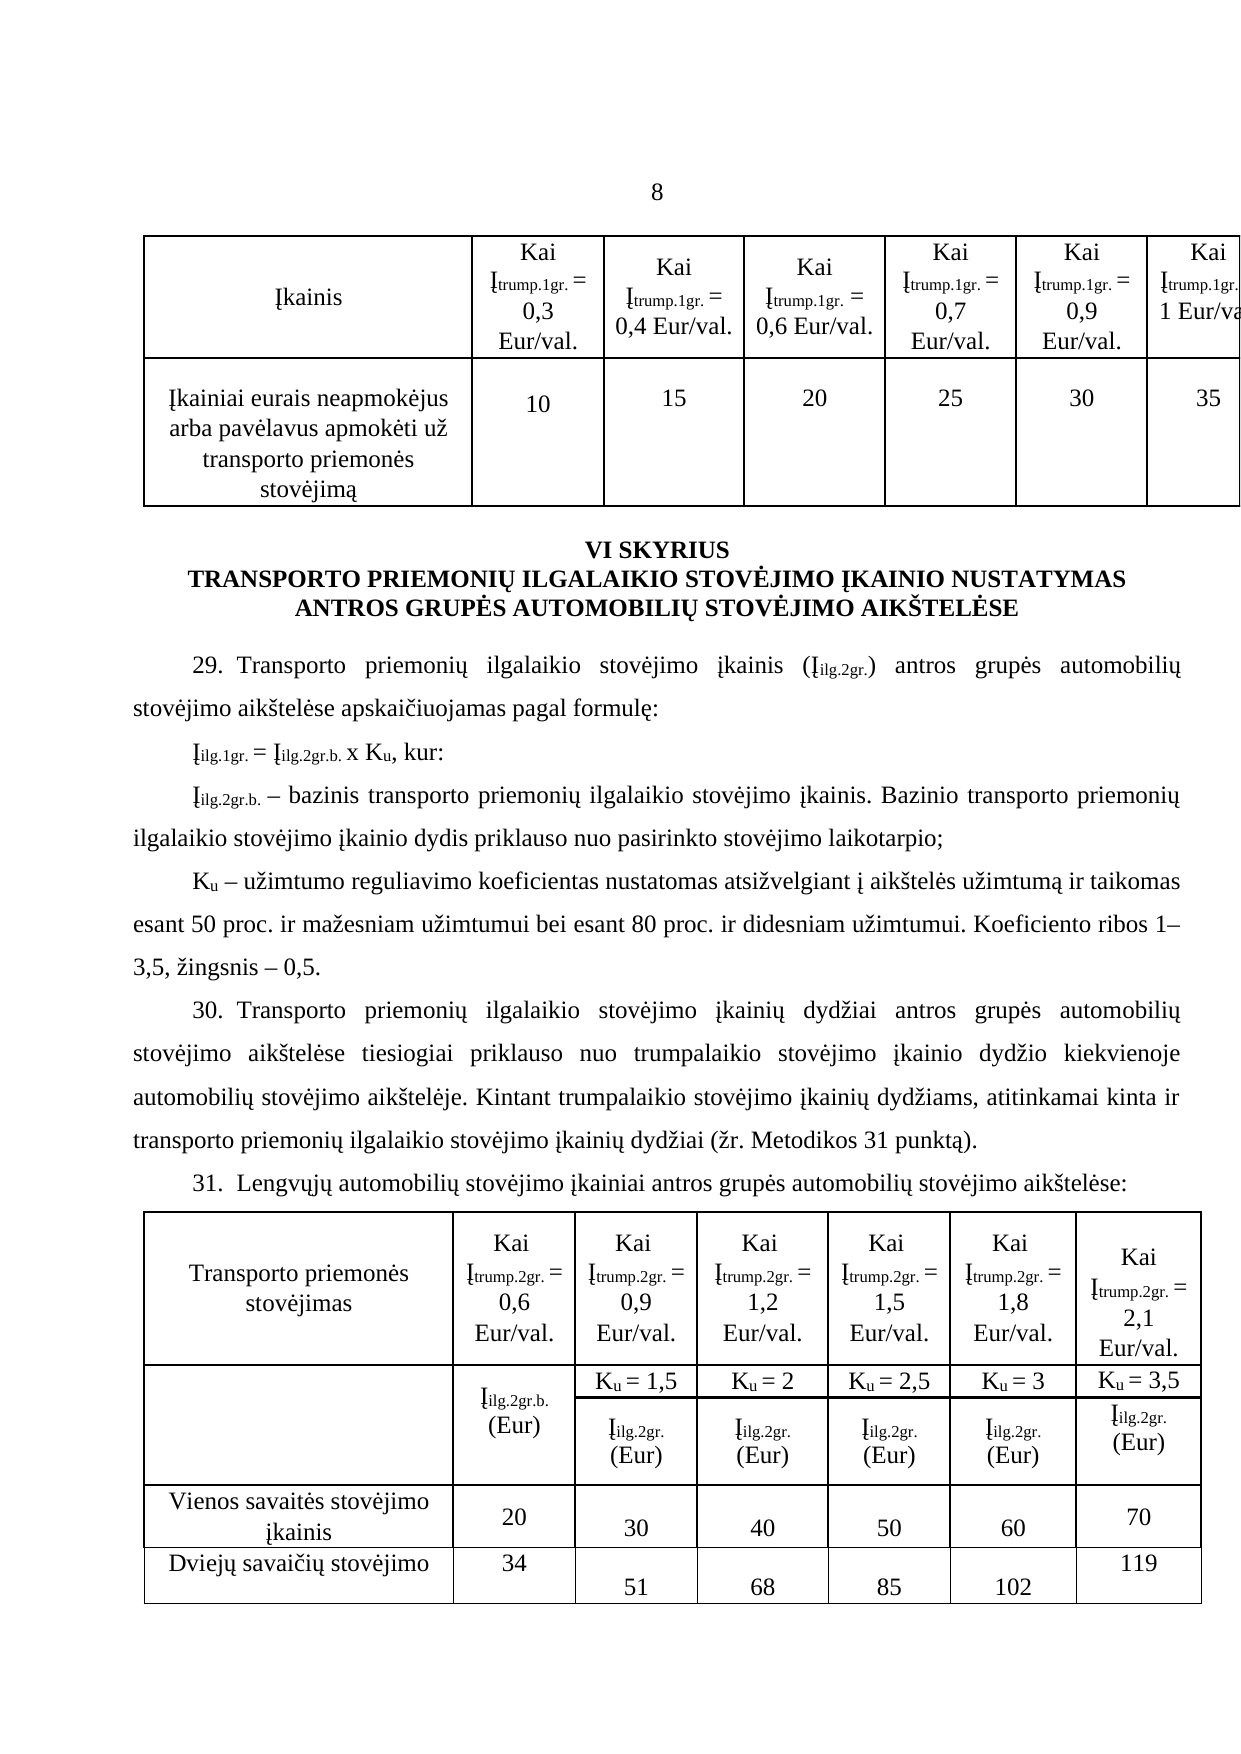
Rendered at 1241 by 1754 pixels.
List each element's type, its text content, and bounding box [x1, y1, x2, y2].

table_cell Ku = 3 [951, 1366, 1075, 1396]
table_header Kai Įtrump.2gr. = 1,8 Eur/val. [951, 1213, 1075, 1363]
table_cell Įilg.2gr.b. (Eur) [454, 1366, 574, 1484]
table_header Kai Įtrump.2gr. = 1,2 Eur/val. [698, 1213, 827, 1363]
text VI SKYRIUS [133, 535, 1181, 564]
table_header Kai Įtrump.1gr. = 0,6 Eur/val. [745, 237, 884, 357]
table_cell Ku = 2,5 [829, 1366, 949, 1396]
table_header Kai Įtrump.2gr. = 0,9 Eur/val. [576, 1213, 696, 1363]
text 30. Transporto priemonių ilgalaikio stovėjimo įkainių dydžiai antros grupės automobilių stovėjimo aikštelėse tiesiogiai priklauso nuo trumpalaikio stovėjimo įkainio dydžio kiekvienoje automobilių stovėjimo aikštelėje. Kintant trumpalaikio stovėjimo įkainių dydžiams, atitinkamai kinta ir transporto priemonių ilgalaikio stovėjimo įkainių dydžiai (žr. Metodikos 31 punktą). [133, 995, 1181, 1153]
table_cell Įilg.2gr. (Eur) [829, 1399, 949, 1484]
table_cell 35 [1148, 359, 1239, 504]
table_cell 50 [829, 1486, 949, 1547]
table_cell 119 [1077, 1548, 1201, 1603]
table_cell Įilg.2gr. (Eur) [951, 1399, 1075, 1484]
text Įilg.1gr. = Įilg.2gr.b. x Ku, kur: [133, 737, 1181, 765]
table_cell Ku = 3,5 [1077, 1366, 1200, 1396]
table_cell Įilg.2gr. (Eur) [1077, 1399, 1200, 1484]
table_header Kai Įtrump.1gr. = 0,9 Eur/val. [1017, 237, 1146, 357]
table_cell 51 [576, 1548, 697, 1603]
table_header Kai Įtrump.1gr. = 0,7 Eur/val. [886, 237, 1015, 357]
table_cell Dviejų savaičių stovėjimo [145, 1548, 453, 1603]
table_cell 70 [1077, 1486, 1200, 1547]
table_cell 60 [951, 1486, 1075, 1547]
table_cell [145, 1366, 452, 1484]
table_cell 25 [886, 359, 1015, 504]
table_cell 85 [829, 1548, 950, 1603]
table_cell 34 [454, 1548, 575, 1603]
table_cell Vienos savaitės stovėjimo įkainis [145, 1486, 452, 1547]
table_cell 15 [605, 359, 743, 504]
text TRANSPORTO PRIEMONIŲ ILGALAIKIO STOVĖJIMO ĮKAINIO NUSTATYMAS ANTROS GRUPĖS AUTOMOBILIŲ STOVĖJIMO AIKŠTELĖSE [133, 564, 1181, 622]
table_header Kai Įtrump.2gr. = 2,1 Eur/val. [1077, 1213, 1200, 1363]
table_header Kai Įtrump.1gr. = 1 Eur/val. [1148, 237, 1239, 357]
table_header Įkainis [145, 237, 471, 357]
table_header Kai Įtrump.1gr. = 0,4 Eur/val. [605, 237, 743, 357]
table_cell Įkainiai eurais neapmokėjus arba pavėlavus apmokėti už transporto priemonės stovėjimą [145, 359, 471, 504]
table_cell 102 [951, 1548, 1076, 1603]
table_cell 68 [698, 1548, 828, 1603]
table_header Transporto priemonės stovėjimas [145, 1213, 452, 1363]
table_cell 10 [473, 359, 603, 504]
text 29. Transporto priemonių ilgalaikio stovėjimo įkainis (Įilg.2gr.) antros grupės automobilių stovėjimo aikštelėse apskaičiuojamas pagal formulę: [133, 650, 1181, 722]
table_cell 20 [454, 1486, 574, 1547]
table_cell 30 [576, 1486, 696, 1547]
table_cell 40 [698, 1486, 827, 1547]
table_cell Ku = 1,5 [576, 1366, 696, 1396]
table_header Kai Įtrump.2gr. = 0,6 Eur/val. [454, 1213, 574, 1363]
table_cell Įilg.2gr. (Eur) [576, 1399, 696, 1484]
table_cell 30 [1017, 359, 1146, 504]
table_header Kai Įtrump.2gr. = 1,5 Eur/val. [829, 1213, 949, 1363]
table_header Kai Įtrump.1gr. = 0,3 Eur/val. [473, 237, 603, 357]
table_cell Ku = 2 [698, 1366, 827, 1396]
text 31. Lengvųjų automobilių stovėjimo įkainiai antros grupės automobilių stovėjimo aikštelėse: [133, 1168, 1181, 1197]
text Įilg.2gr.b. – bazinis transporto priemonių ilgalaikio stovėjimo įkainis. Bazinio transporto priemonių ilgalaikio stovėjimo įkainio dydis priklauso nuo pasirinkto stovėjimo laikotarpio; [133, 780, 1181, 852]
table_cell Įilg.2gr. (Eur) [698, 1399, 827, 1484]
table_cell 20 [745, 359, 884, 504]
text Ku – užimtumo reguliavimo koeficientas nustatomas atsižvelgiant į aikštelės užimtumą ir taikomas esant 50 proc. ir mažesniam užimtumui bei esant 80 proc. ir didesniam užimtumui. Koeficiento ribos 1–3,5, žingsnis – 0,5. [133, 866, 1181, 981]
